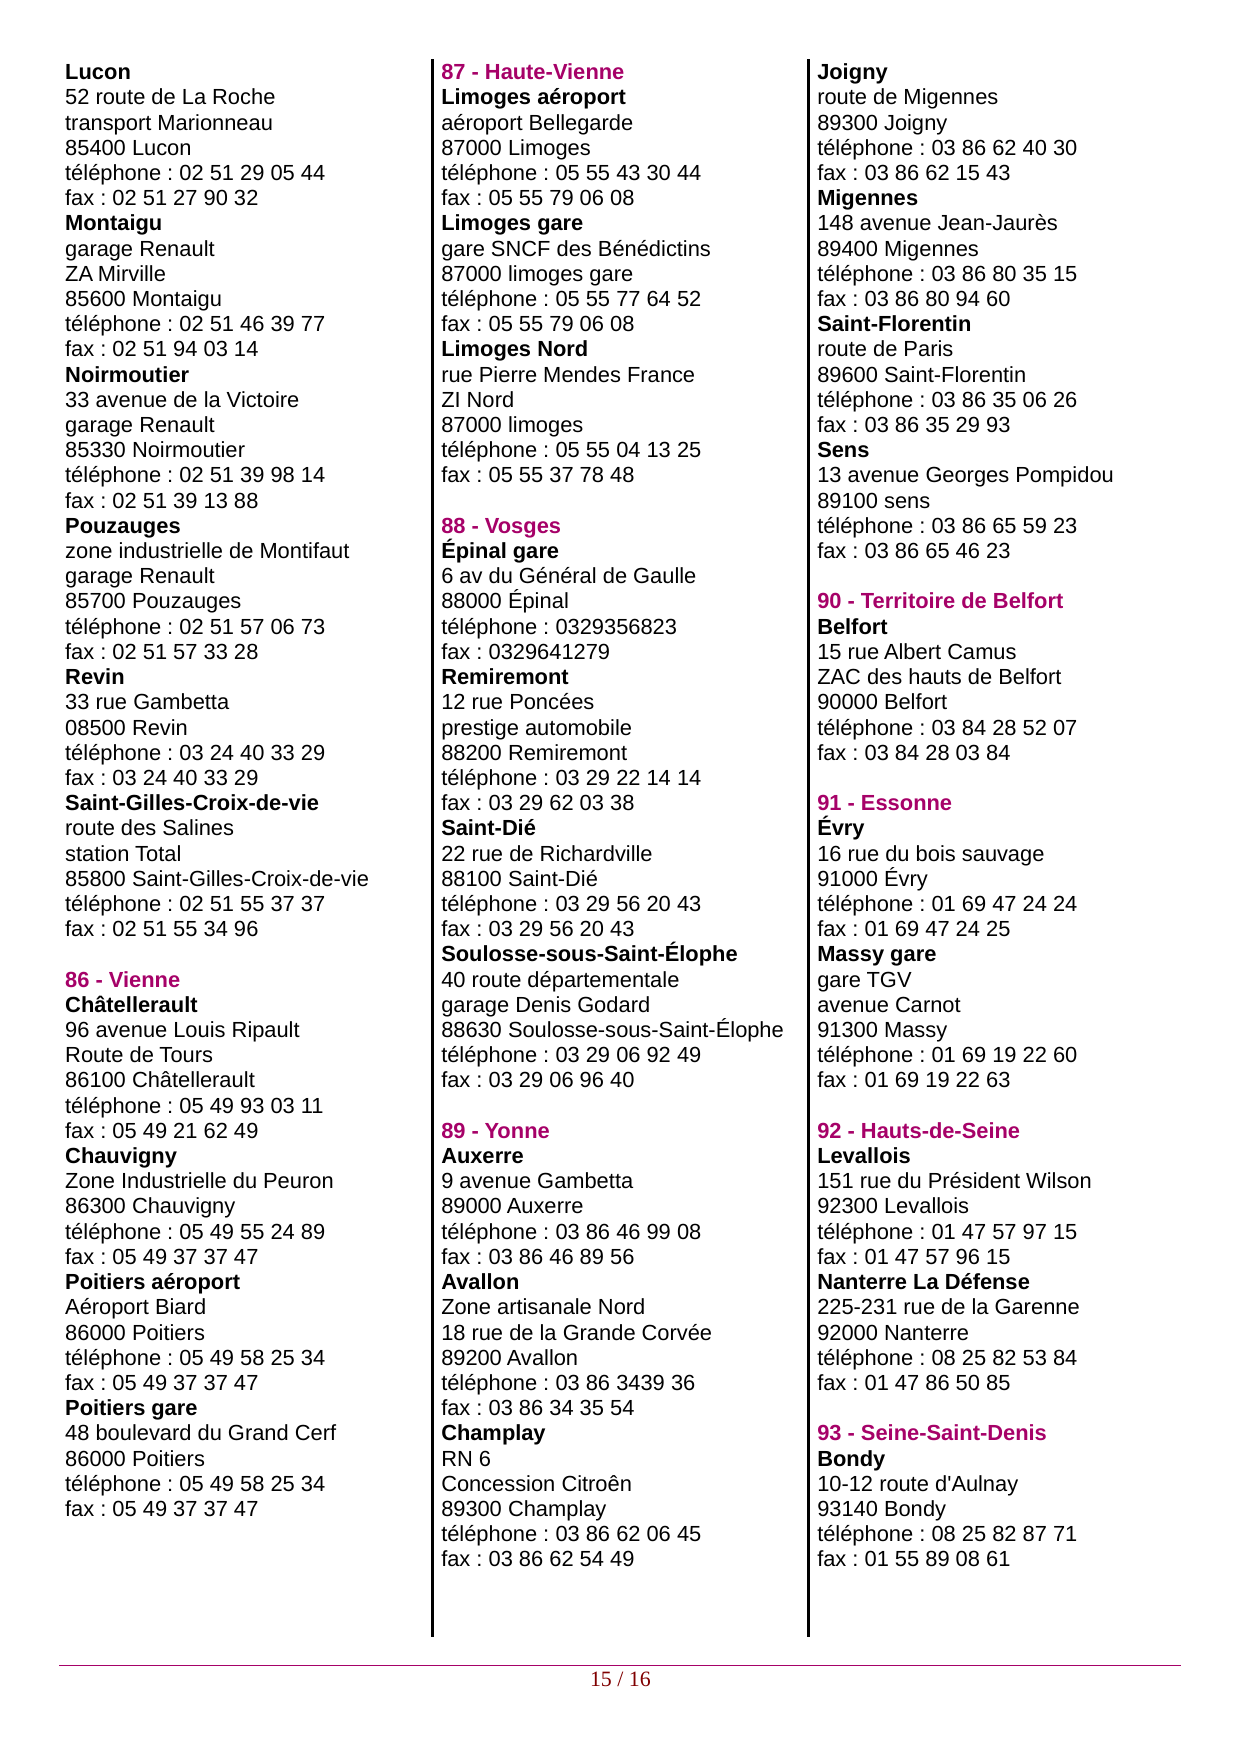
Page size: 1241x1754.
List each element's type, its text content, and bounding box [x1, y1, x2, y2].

text Châtellerault 96 avenue Louis Ripault Route de Tours 86100 Châtellerault téléphone : 05 49 93 03 11 fax : 05 49 21 62 49 [65, 992, 429, 1143]
text Pouzauges zone industrielle de Montifaut garage Renault 85700 Pouzauges téléphone : 02 51 57 06 73 fax : 02 51 57 33 28 [65, 513, 429, 664]
text Avallon Zone artisanale Nord 18 rue de la Grande Corvée 89200 Avallon téléphone : 03 86 3439 36 fax : 03 86 34 35 54 [441, 1269, 805, 1420]
text route des Salines [65, 815, 429, 841]
text 87 - Haute-Vienne [441, 59, 805, 84]
text 89 - Yonne [441, 1093, 805, 1143]
text Migennes 148 avenue Jean-Jaurès 89400 Migennes téléphone : 03 86 80 35 15 fax : 03 86 80 94 60 [817, 185, 1181, 311]
text Joigny route de Migennes 89300 Joigny téléphone : 03 86 62 40 30 fax : 03 86 62 15 43 [817, 59, 1181, 185]
text 90 - Territoire de Belfort [817, 563, 1181, 614]
text Bondy 10-12 route d'Aulnay 93140 Bondy téléphone : 08 25 82 87 71 fax : 01 55 89 08 61 [817, 1446, 1181, 1572]
text Champlay RN 6 Concession Citroên 89300 Champlay téléphone : 03 86 62 06 45 fax : 03 86 62 54 49 [441, 1420, 805, 1572]
text 92 - Hauts-de-Seine [817, 1093, 1181, 1143]
text Belfort 15 rue Albert Camus ZAC des hauts de Belfort 90000 Belfort téléphone : 03 84 28 52 07 fax : 03 84 28 03 84 [817, 614, 1181, 765]
text Saint-Dié 22 rue de Richardville 88100 Saint-Dié téléphone : 03 29 56 20 43 fax : 03 29 56 20 43 [441, 815, 805, 941]
text 93 - Seine-Saint-Denis [817, 1395, 1181, 1446]
text 86 - Vienne [65, 941, 429, 992]
text 91 - Essonne [817, 765, 1181, 815]
text Massy gare gare TGV avenue Carnot 91300 Massy téléphone : 01 69 19 22 60 fax : 01 69 19 22 63 [817, 941, 1181, 1093]
text Limoges gare gare SNCF des Bénédictins 87000 limoges gare téléphone : 05 55 77 64 52 fax : 05 55 79 06 08 [441, 210, 805, 336]
text Sens 13 avenue Georges Pompidou 89100 sens téléphone : 03 86 65 59 23 fax : 03 86 65 46 23 [817, 437, 1181, 563]
text Épinal gare 6 av du Général de Gaulle 88000 Épinal téléphone : 0329356823 fax : 0329641279 [441, 538, 805, 664]
text Remiremont 12 rue Poncées prestige automobile 88200 Remiremont téléphone : 03 29 22 14 14 fax : 03 29 62 03 38 [441, 664, 805, 815]
text Limoges Nord rue Pierre Mendes France ZI Nord 87000 limoges téléphone : 05 55 04 13 25 fax : 05 55 37 78 48 [441, 336, 805, 488]
text Auxerre 9 avenue Gambetta 89000 Auxerre téléphone : 03 86 46 99 08 fax : 03 86 46 89 56 [441, 1143, 805, 1269]
text Saint-Gilles-Croix-de-vie [65, 790, 429, 815]
text Poitiers gare 48 boulevard du Grand Cerf 86000 Poitiers téléphone : 05 49 58 25 34 fax : 05 49 37 37 47 [65, 1395, 429, 1521]
text station Total 85800 Saint-Gilles-Croix-de-vie téléphone : 02 51 55 37 37 fax : 02 51 55 34 96 [65, 841, 429, 941]
text Saint-Florentin route de Paris 89600 Saint-Florentin téléphone : 03 86 35 06 26 fax : 03 86 35 29 93 [817, 311, 1181, 437]
text Évry 16 rue du bois sauvage 91000 Évry téléphone : 01 69 47 24 24 fax : 01 69 47 24 25 [817, 815, 1181, 941]
text Limoges aéroport aéroport Bellegarde 87000 Limoges téléphone : 05 55 43 30 44 fax : 05 55 79 06 08 [441, 84, 805, 210]
text Revin 33 rue Gambetta 08500 Revin téléphone : 03 24 40 33 29 fax : 03 24 40 33 29 [65, 664, 429, 790]
text 88 - Vosges [441, 488, 805, 538]
text Nanterre La Défense 225-231 rue de la Garenne 92000 Nanterre téléphone : 08 25 82 53 84 fax : 01 47 86 50 85 [817, 1269, 1181, 1395]
text Montaigu garage Renault ZA Mirville 85600 Montaigu téléphone : 02 51 46 39 77 fax : 02 51 94 03 14 Noirmoutier 33 avenue de la Victoire garage Renault 85330 Noirmoutier téléphone : 02 51 39 98 14 fax : 02 51 39 13 88 [65, 210, 429, 513]
text Lucon 52 route de La Roche transport Marionneau 85400 Lucon téléphone : 02 51 29 05 44 fax : 02 51 27 90 32 [65, 59, 429, 210]
text Levallois 151 rue du Président Wilson 92300 Levallois téléphone : 01 47 57 97 15 fax : 01 47 57 96 15 [817, 1143, 1181, 1269]
text Chauvigny Zone Industrielle du Peuron 86300 Chauvigny téléphone : 05 49 55 24 89 fax : 05 49 37 37 47 [65, 1143, 429, 1269]
text Soulosse-sous-Saint-Élophe 40 route départementale garage Denis Godard 88630 Soulosse-sous-Saint-Élophe téléphone : 03 29 06 92 49 fax : 03 29 06 96 40 [441, 941, 805, 1093]
text Poitiers aéroport Aéroport Biard 86000 Poitiers téléphone : 05 49 58 25 34 fax : 05 49 37 37 47 [65, 1269, 429, 1395]
